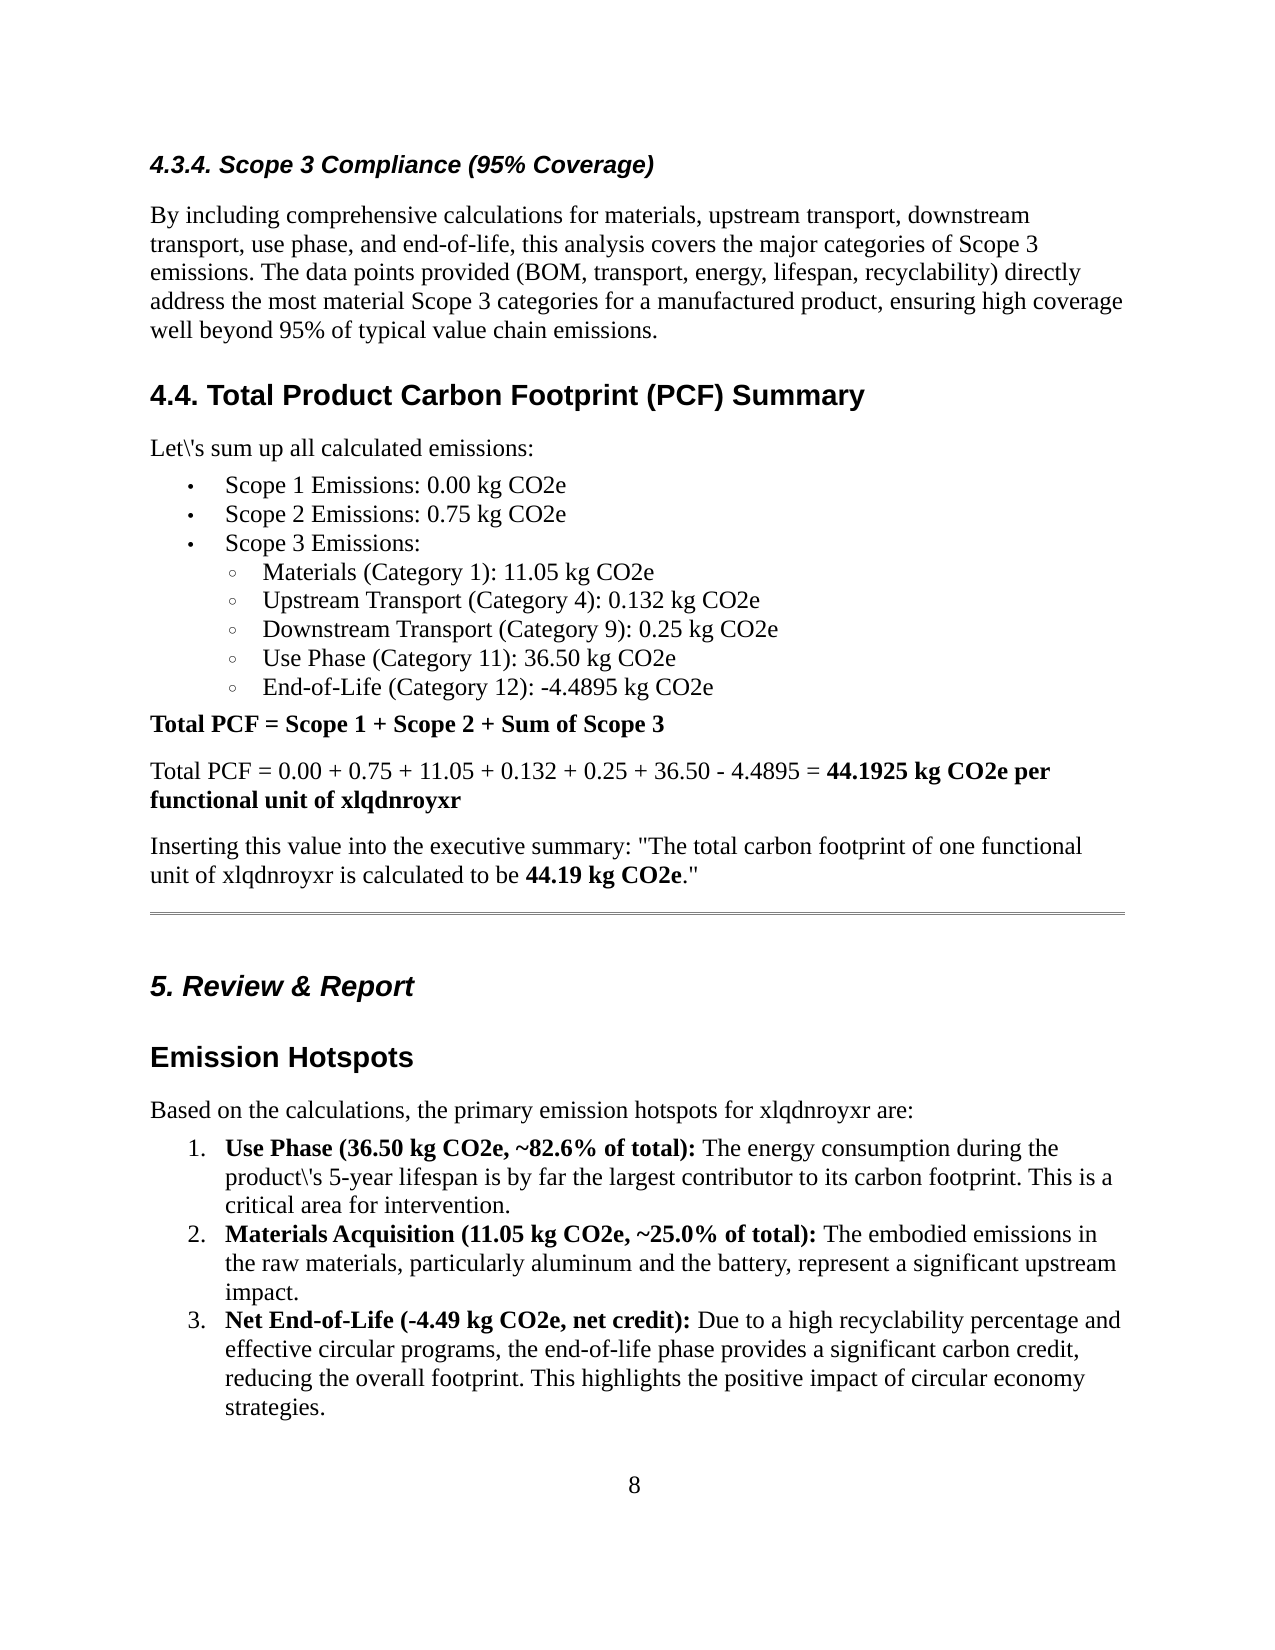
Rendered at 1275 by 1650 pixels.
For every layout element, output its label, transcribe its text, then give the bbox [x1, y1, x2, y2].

list Scope 1 Emissions: 0.00 kg CO2e [187, 470, 1125, 499]
list Scope 2 Emissions: 0.75 kg CO2e [187, 499, 1125, 528]
text Total PCF = Scope 1 + Scope 2 + Sum of Scope 3 [150, 709, 1125, 738]
list Net End-of-Life (-4.49 kg CO2e, net credit): Due to a high recyclability percentage and effective circular programs, the end-of-life phase provides a significant carbon credit, reducing the overall footprint. This highlights the positive impact of circular economy strategies. [187, 1305, 1125, 1420]
list Materials Acquisition (11.05 kg CO2e, ~25.0% of total): The embodied emissions in the raw materials, particularly aluminum and the battery, represent a significant upstream impact. [187, 1219, 1125, 1305]
subtitle 4.4. Total Product Carbon Footprint (PCF) Summary [150, 378, 1125, 411]
list Downstream Transport (Category 9): 0.25 kg CO2e [225, 614, 1125, 643]
subtitle Emission Hotspots [150, 1040, 1125, 1074]
subtitle 4.3.4. Scope 3 Compliance (95% Coverage) [150, 150, 1125, 178]
list End-of-Life (Category 12): -4.4895 kg CO2e [225, 672, 1125, 700]
text By including comprehensive calculations for materials, upstream transport, downstream transport, use phase, and end-of-life, this analysis covers the major categories of Scope 3 emissions. The data points provided (BOM, transport, energy, lifespan, recyclability) directly address the most material Scope 3 categories for a manufactured product, ensuring high coverage well beyond 95% of typical value chain emissions. [150, 200, 1125, 344]
list Scope 3 Emissions: [187, 528, 1125, 557]
subtitle 5. Review & Report [150, 969, 1125, 1003]
text Inserting this value into the executive summary: "The total carbon footprint of one functional unit of xlqdnroyxr is calculated to be 44.19 kg CO2e." [150, 831, 1125, 889]
list Use Phase (Category 11): 36.50 kg CO2e [225, 643, 1125, 672]
list Upstream Transport (Category 4): 0.132 kg CO2e [225, 585, 1125, 614]
list Materials (Category 1): 11.05 kg CO2e [225, 557, 1125, 585]
text Total PCF = 0.00 + 0.75 + 11.05 + 0.132 + 0.25 + 36.50 - 4.4895 = 44.1925 kg CO2e per functional unit of xlqdnroyxr [150, 756, 1125, 813]
text Based on the calculations, the primary emission hotspots for xlqdnroyxr are: [150, 1095, 1125, 1124]
text Let\'s sum up all calculated emissions: [150, 433, 1125, 461]
list Use Phase (36.50 kg CO2e, ~82.6% of total): The energy consumption during the product\'s 5-year lifespan is by far the largest contributor to its carbon footprint. This is a critical area for intervention. [187, 1133, 1125, 1219]
